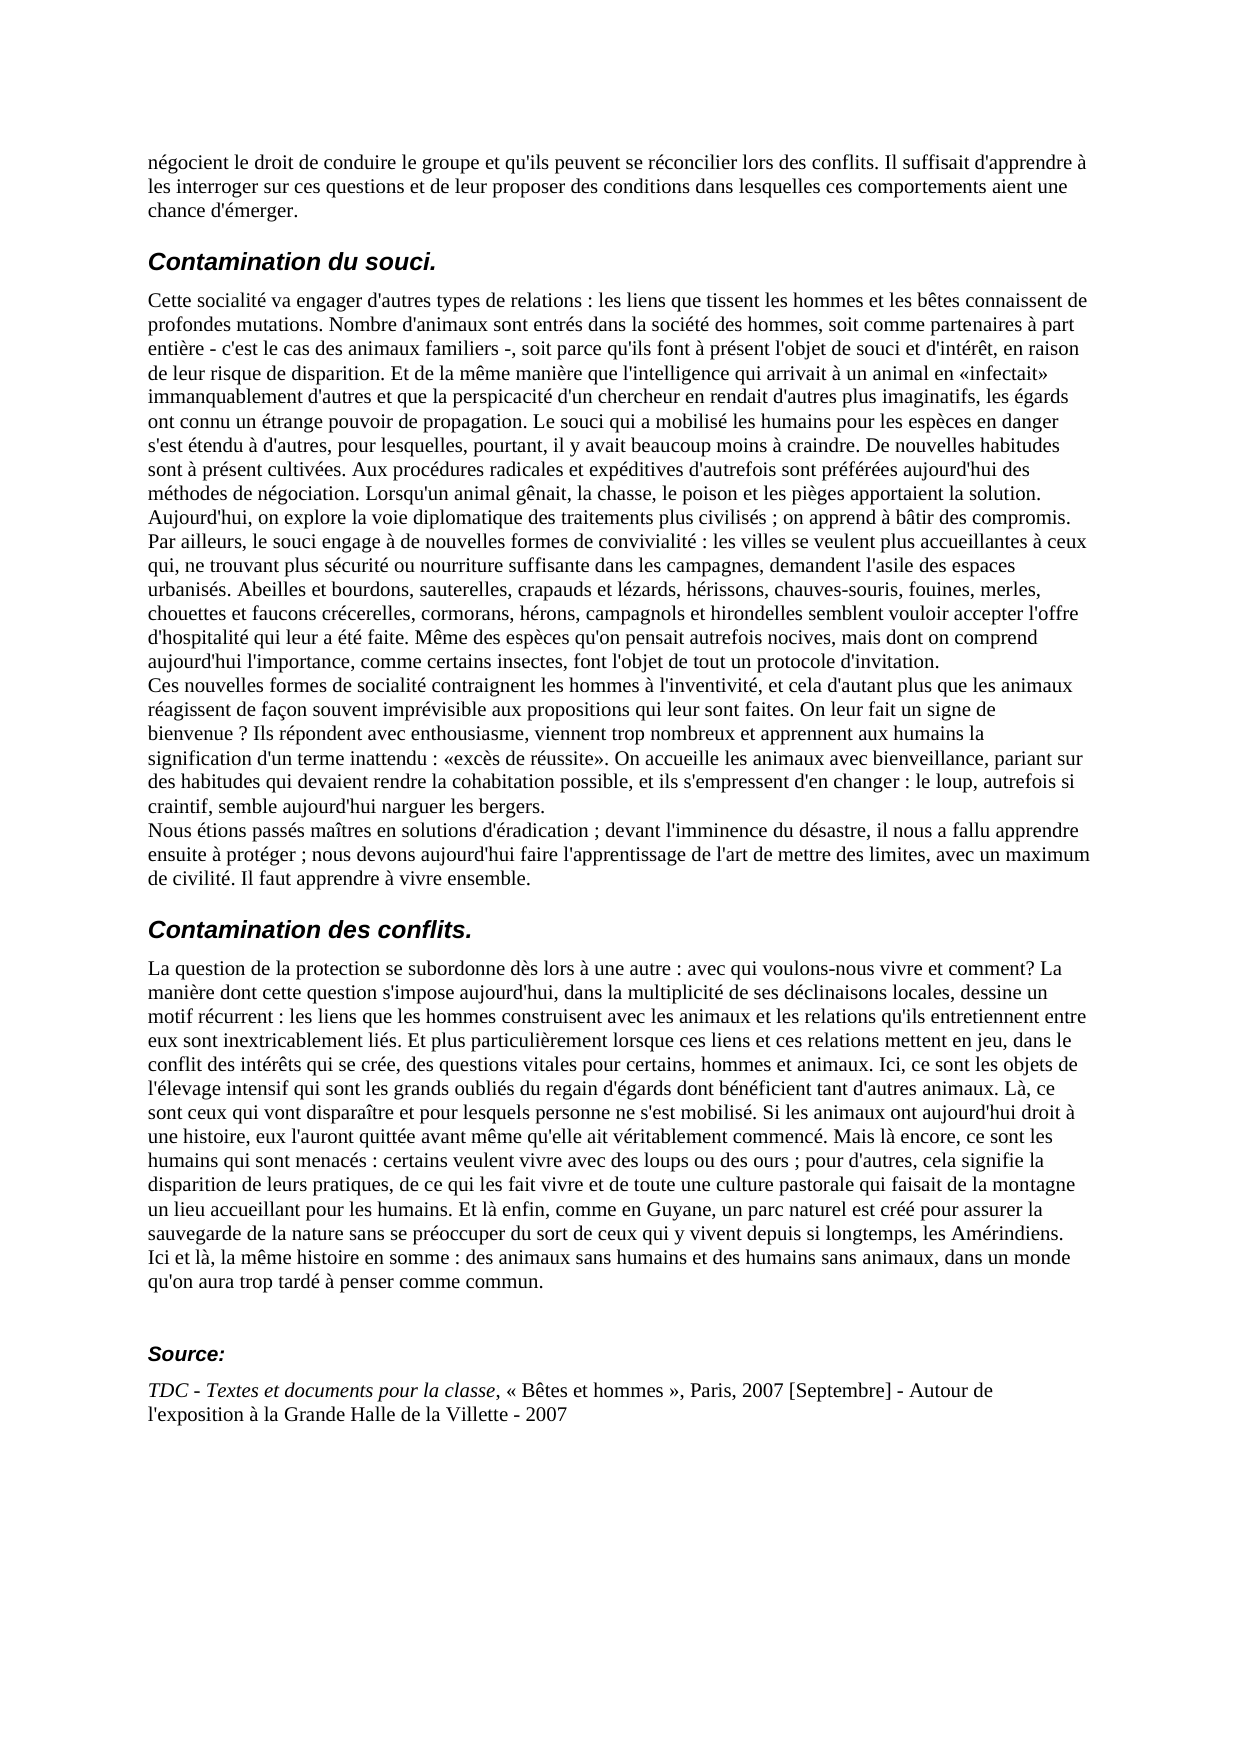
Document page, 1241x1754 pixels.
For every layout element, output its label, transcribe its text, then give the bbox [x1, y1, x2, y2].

text Ici et là, la même histoire en somme : des animaux sans humains et des humains sans animaux, dans un monde qu'on aura trop tardé à penser comme commun. [148, 1244, 1093, 1293]
subtitle Contamination du souci. [148, 247, 1093, 276]
text La ques­tion de la protection se subordonne dès lors à une autre : avec qui voulons-nous vivre et comment? La manière dont cette question s'impose aujourd'hui, dans la multiplicité de ses déclinaisons locales, dessine un motif récurrent : les liens que les hommes construisent avec les animaux et les relations qu'ils entretiennent entre eux sont inextricablement liés. Et plus par­ticulièrement lorsque ces liens et ces rela­tions mettent en jeu, dans le conflit des intérêts qui se crée, des questions vitales pour certains, hommes et animaux. Ici, ce sont les objets de l'élevage intensif qui sont les grands oubliés du regain d'égards dont bénéficient tant d'autres animaux. Là, ce sont ceux qui vont disparaître et pour lesquels personne ne s'est mobilisé. Si les animaux ont aujourd'hui droit à une histoire, eux l'auront quittée avant même qu'elle ait véritablement commencé. Mais là encore, ce sont les humains qui sont menacés : certains veulent vivre avec des loups ou des ours ; pour d'autres, cela signifie la disparition de leurs pratiques, de ce qui les fait vivre et de toute une culture pastorale qui faisait de la mon­tagne un lieu accueillant pour les humains. Et là enfin, comme en Guyane, un parc naturel est créé pour assurer la sauvegarde de la nature sans se préoccu­per du sort de ceux qui y vivent depuis si longtemps, les Amérindiens. [148, 956, 1093, 1244]
text Ces nouvelles formes de socialité contraignent les hommes à l'inventivité, et cela d'autant plus que les animaux réa­gissent de façon souvent imprévisible aux propositions qui leur sont faites. On leur fait un signe de bienvenue ? Ils répondent avec enthousiasme, viennent trop nom­breux et apprennent aux humains la signification d'un terme inattendu : «excès de réussite». On accueille les animaux avec bienveillance, pariant sur des habitudes qui devaient rendre la cohabitation possible, et ils s'empressent d'en changer : le loup, autrefois si craintif, semble aujourd'hui narguer les bergers. [148, 673, 1093, 818]
text négocient le droit de conduire le groupe et qu'ils peuvent se réconcilier lors des conflits. Il suffisait d'apprendre à les inter­roger sur ces questions et de leur proposer des conditions dans lesquelles ces compor­tements aient une chance d'émerger. [148, 150, 1093, 222]
subtitle Contamination des conflits. [148, 915, 1093, 943]
text TDC - Textes et documents pour la classe, « Bêtes et hommes », Paris, 2007 [Septembre] - Autour de l'exposition à la Grande Halle de la Villette - 2007 [148, 1378, 1093, 1426]
subtitle Source: [148, 1342, 1093, 1366]
text Par ailleurs, le souci engage à de nou­velles formes de convivialité : les villes se veulent plus accueillantes à ceux qui, ne trouvant plus sécurité ou nourriture suf­fisante dans les campagnes, demandent l'asile des espaces urbanisés. Abeilles et bourdons, sauterelles, crapauds et lézards, hérissons, chauves-souris, fouines, merles, chouettes et faucons crécerelles, cormo­rans, hérons, campagnols et hirondelles semblent vouloir accepter l'offre d'hospita­lité qui leur a été faite. Même des espèces qu'on pensait autrefois nocives, mais dont on comprend aujourd'hui l'importance, comme certains insectes, font l'objet de tout un protocole d'invitation. [148, 529, 1093, 673]
text Cette socia­lité va engager d'autres types de relations : les liens que tissent les hommes et les bêtes connaissent de profondes mutations. Nombre d'animaux sont entrés dans la société des hommes, soit comme parte­naires à part entière - c'est le cas des ani­maux familiers -, soit parce qu'ils font à présent l'objet de souci et d'intérêt, en raison de leur risque de disparition. Et de la même manière que l'intelligence qui arrivait à un animal en «infectait» imman­quablement d'autres et que la perspica­cité d'un chercheur en rendait d'autres plus imaginatifs, les égards ont connu un étrange pouvoir de propagation. Le souci qui a mobilisé les humains pour les espèces en danger s'est étendu à d'autres, pour lesquelles, pourtant, il y avait beau­coup moins à craindre. De nouvelles habitudes sont à présent cultivées. Aux procédures radicales et expéditives d'au­trefois sont préférées aujourd'hui des méthodes de négociation. Lorsqu'un animal gênait, la chasse, le poison et les pièges apportaient la solution. Aujourd'hui, on explore la voie diplomatique des trai­tements plus civilisés ; on apprend à bâtir des compromis. [148, 288, 1093, 529]
text Nous étions passés maîtres en solu­tions d'éradication ; devant l'imminence du désastre, il nous a fallu apprendre ensuite à protéger ; nous devons aujour­d'hui faire l'apprentissage de l'art de mettre des limites, avec un maximum de civilité. Il faut apprendre à vivre ensemble. [148, 818, 1093, 890]
